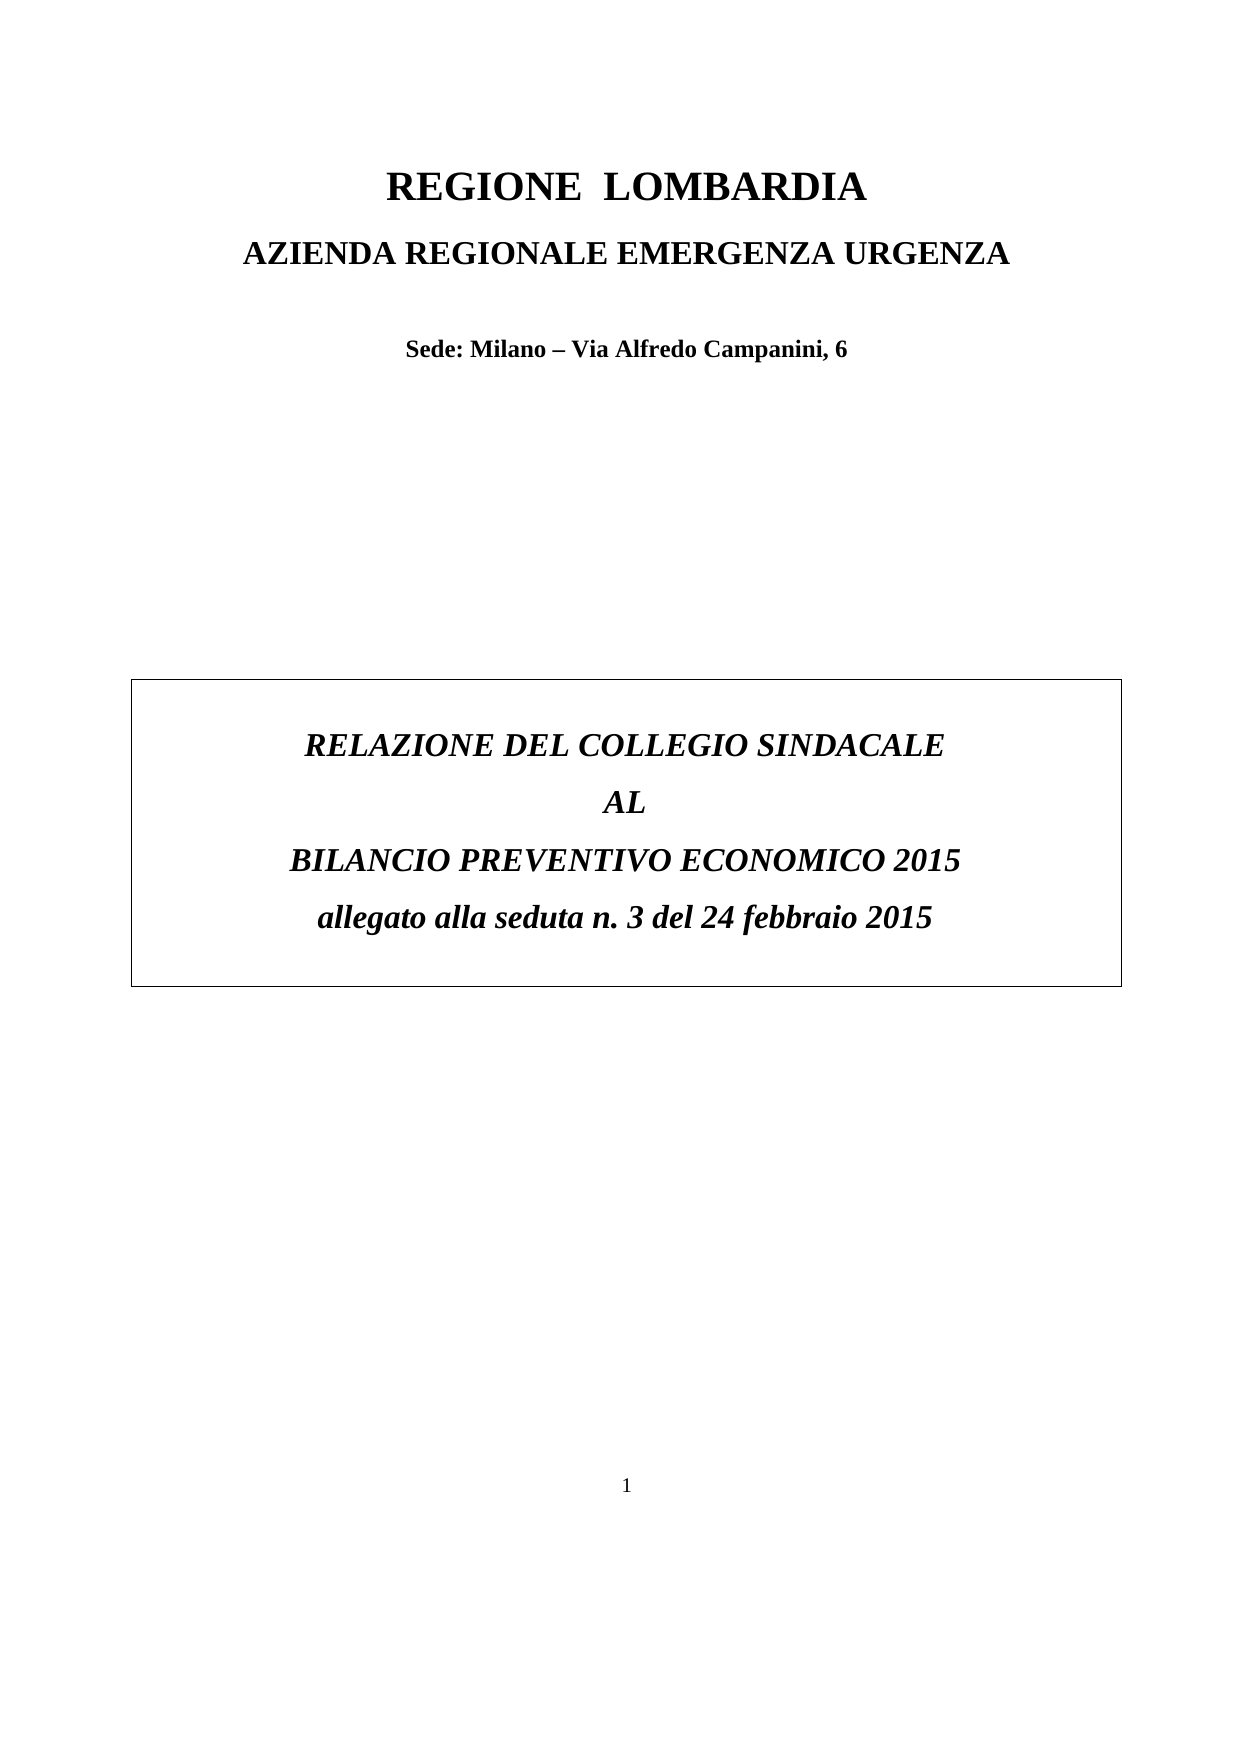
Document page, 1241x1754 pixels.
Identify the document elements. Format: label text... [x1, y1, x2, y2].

text RELAZIONE DEL COLLEGIO SINDACALE [132, 722, 1121, 763]
text BILANCIO PREVENTIVO ECONOMICO 2015 [132, 837, 1121, 878]
text AZIENDA REGIONALE EMERGENZA URGENZA [131, 233, 1122, 271]
text REGIONE LOMBARDIA [131, 161, 1122, 209]
text allegato alla seduta n. 3 del 24 febbraio 2015 [132, 894, 1121, 936]
text AL [132, 779, 1121, 821]
text Sede: Milano – Via Alfredo Campanini, 6 [131, 334, 1122, 362]
